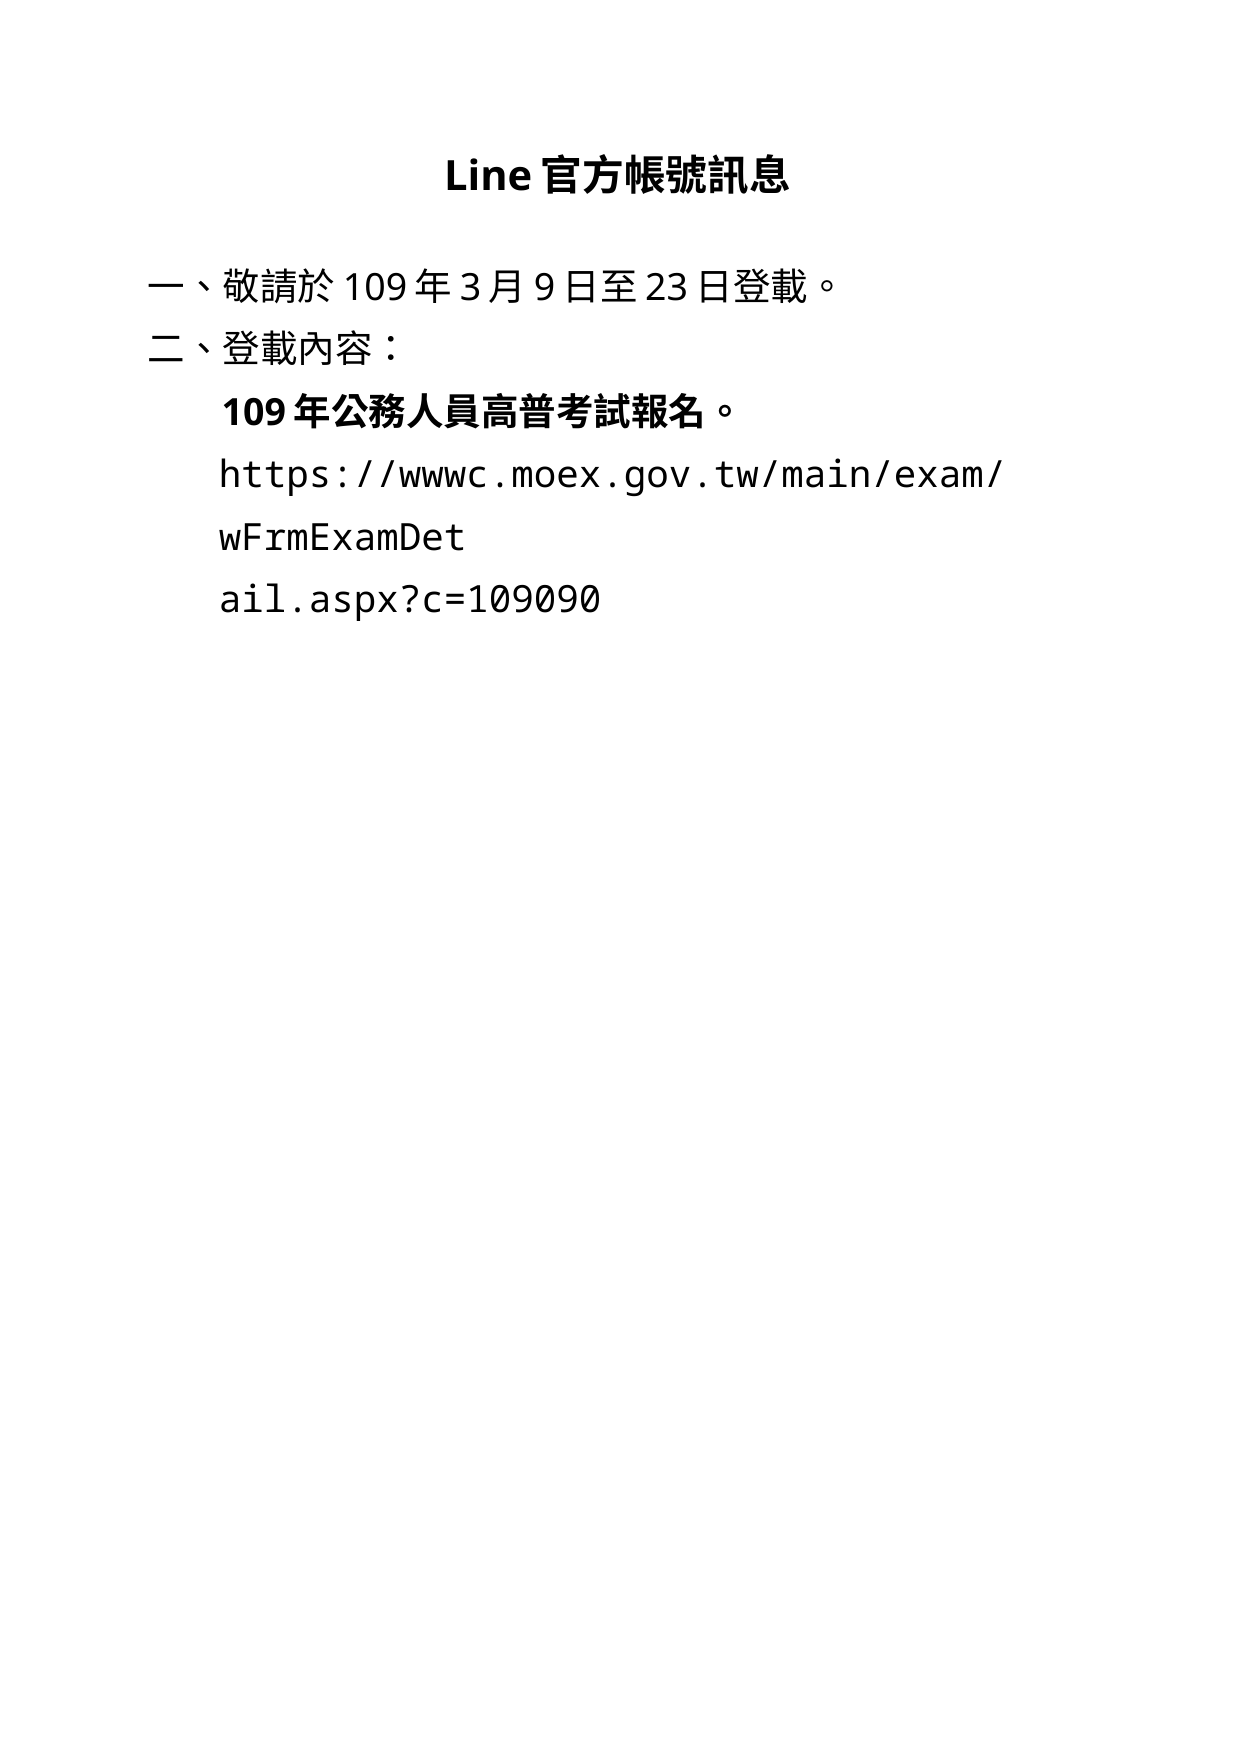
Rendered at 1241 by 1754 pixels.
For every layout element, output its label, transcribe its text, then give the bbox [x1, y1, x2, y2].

text 二、登載內容： [148, 312, 1087, 375]
text https://wwwc.moex.gov.tw/main/exam/wFrmExamDet [218, 437, 1146, 562]
text 一、敬請於109年3月9日至23日登載。 [148, 250, 1087, 312]
text ail.aspx?c=109090 [218, 562, 1146, 625]
text 109年公務人員高普考試報名。 [221, 375, 1087, 437]
text Line官方帳號訊息 [148, 150, 1087, 200]
